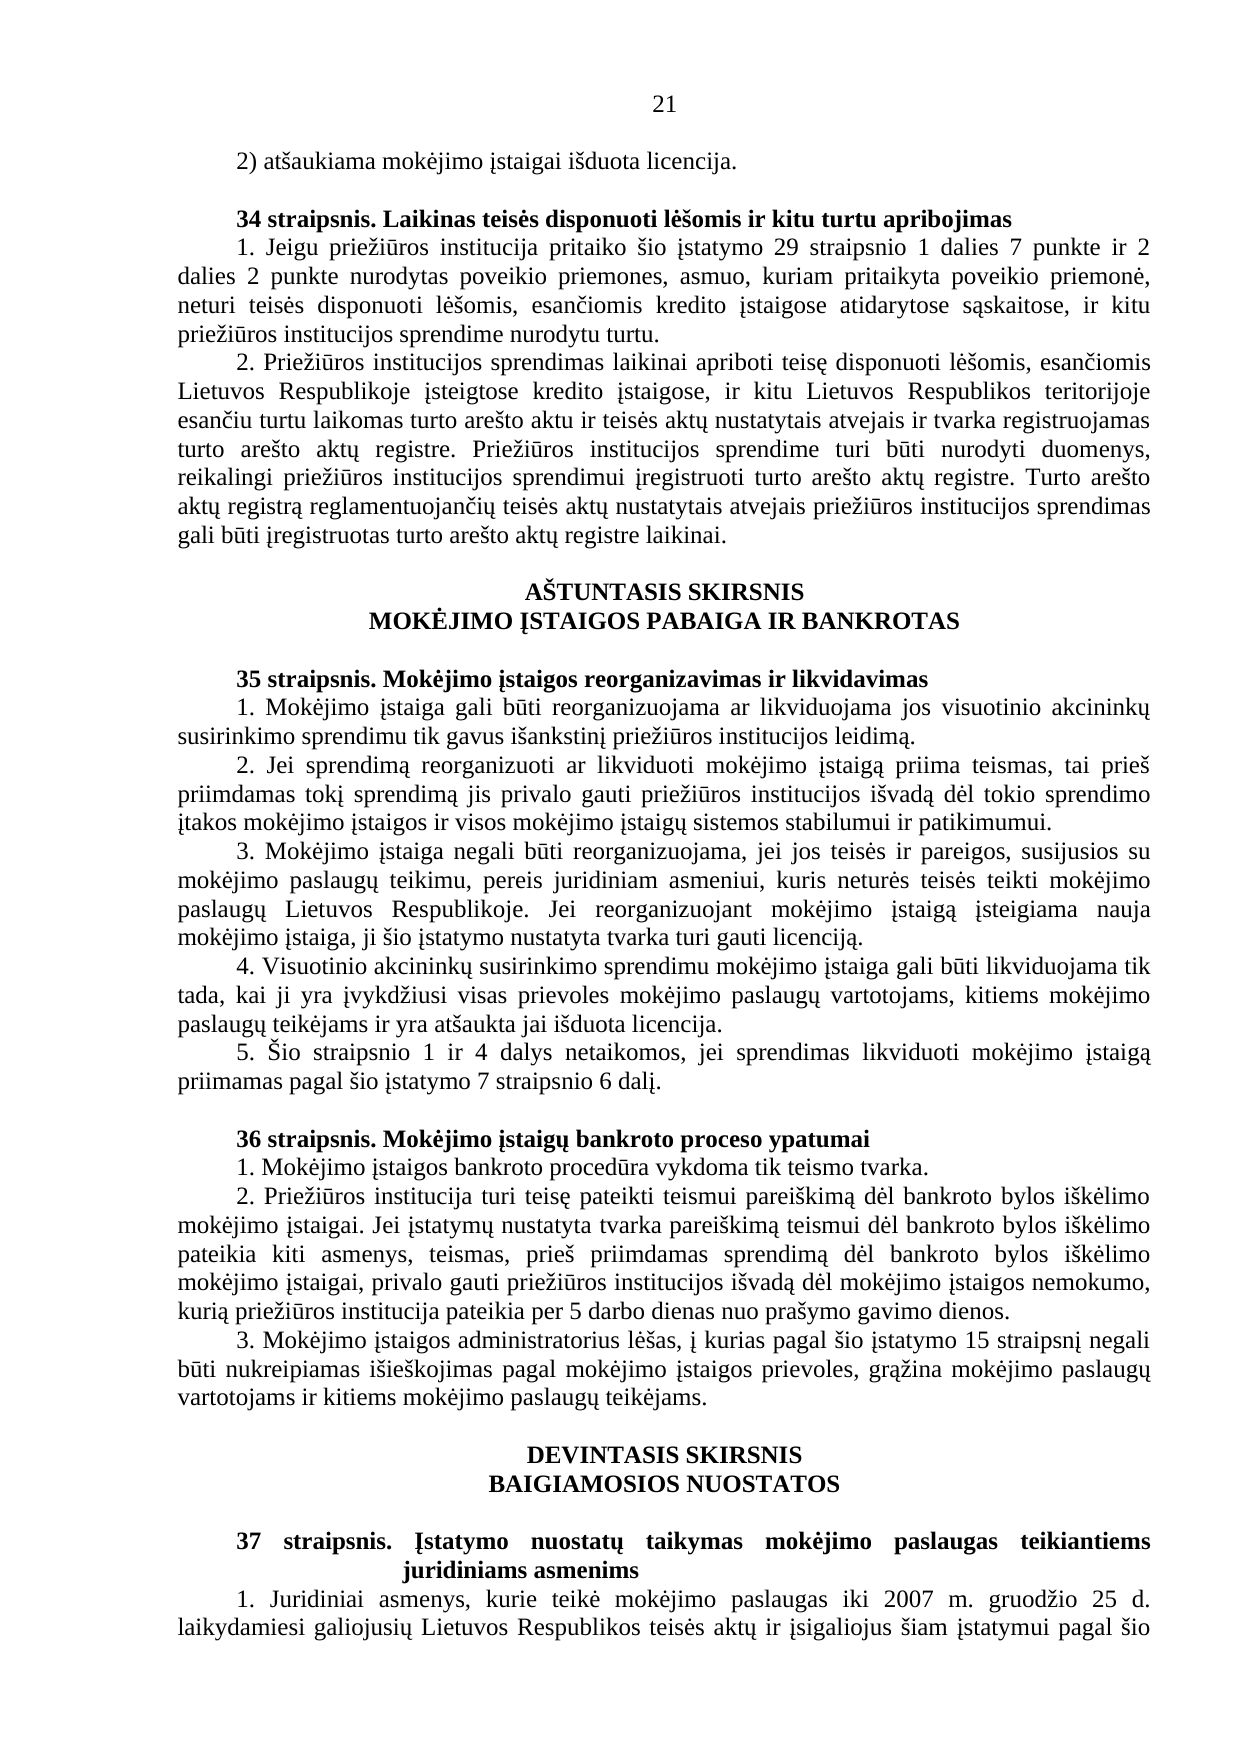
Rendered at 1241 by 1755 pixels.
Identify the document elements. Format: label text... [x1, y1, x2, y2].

text AŠTUNTASIS SKIRSNIS [177, 577, 1152, 606]
text 3. Mokėjimo įstaigos administratorius lėšas, į kurias pagal šio įstatymo 15 straipsnį negali būti nukreipiamas išieškojimas pagal mokėjimo įstaigos prievoles, grąžina mokėjimo paslaugų vartotojams ir kitiems mokėjimo paslaugų teikėjams. [177, 1325, 1152, 1411]
text 35 straipsnis. Mokėjimo įstaigos reorganizavimas ir likvidavimas [177, 664, 1152, 692]
text 2) atšaukiama mokėjimo įstaigai išduota licencija. [177, 146, 1152, 175]
text 1. Mokėjimo įstaiga gali būti reorganizuojama ar likviduojama jos visuotinio akcininkų susirinkimo sprendimu tik gavus išankstinį priežiūros institucijos leidimą. [177, 692, 1152, 750]
text DEVINTASIS SKIRSNIS [177, 1440, 1152, 1469]
text 2. Priežiūros institucijos sprendimas laikinai apriboti teisę disponuoti lėšomis, esančiomis Lietuvos Respublikoje įsteigtose kredito įstaigose, ir kitu Lietuvos Respublikos teritorijoje esančiu turtu laikomas turto arešto aktu ir teisės aktų nustatytais atvejais ir tvarka registruojamas turto arešto aktų registre. Priežiūros institucijos sprendime turi būti nurodyti duomenys, reikalingi priežiūros institucijos sprendimui įregistruoti turto arešto aktų registre. Turto arešto aktų registrą reglamentuojančių teisės aktų nustatytais atvejais priežiūros institucijos sprendimas gali būti įregistruotas turto arešto aktų registre laikinai. [177, 347, 1152, 549]
text 3. Mokėjimo įstaiga negali būti reorganizuojama, jei jos teisės ir pareigos, susijusios su mokėjimo paslaugų teikimu, pereis juridiniam asmeniui, kuris neturės teisės teikti mokėjimo paslaugų Lietuvos Respublikoje. Jei reorganizuojant mokėjimo įstaigą įsteigiama nauja mokėjimo įstaiga, ji šio įstatymo nustatyta tvarka turi gauti licenciją. [177, 836, 1152, 951]
text 2. Jei sprendimą reorganizuoti ar likviduoti mokėjimo įstaigą priima teismas, tai prieš priimdamas tokį sprendimą jis privalo gauti priežiūros institucijos išvadą dėl tokio sprendimo įtakos mokėjimo įstaigos ir visos mokėjimo įstaigų sistemos stabilumui ir patikimumui. [177, 750, 1152, 836]
text 1. Mokėjimo įstaigos bankroto procedūra vykdoma tik teismo tvarka. [177, 1152, 1152, 1181]
text BAIGIAMOSIOS NUOSTATOS [177, 1469, 1152, 1497]
text MOKĖJIMO ĮSTAIGOS PABAIGA IR BANKROTAS [177, 606, 1152, 635]
text 2. Priežiūros institucija turi teisę pateikti teismui pareiškimą dėl bankroto bylos iškėlimo mokėjimo įstaigai. Jei įstatymų nustatyta tvarka pareiškimą teismui dėl bankroto bylos iškėlimo pateikia kiti asmenys, teismas, prieš priimdamas sprendimą dėl bankroto bylos iškėlimo mokėjimo įstaigai, privalo gauti priežiūros institucijos išvadą dėl mokėjimo įstaigos nemokumo, kurią priežiūros institucija pateikia per 5 darbo dienas nuo prašymo gavimo dienos. [177, 1181, 1152, 1325]
text 37 straipsnis. Įstatymo nuostatų taikymas mokėjimo paslaugas teikiantiems juridiniams asmenims [236, 1526, 1152, 1584]
text 1. Jeigu priežiūros institucija pritaiko šio įstatymo 29 straipsnio 1 dalies 7 punkte ir 2 dalies 2 punkte nurodytas poveikio priemones, asmuo, kuriam pritaikyta poveikio priemonė, neturi teisės disponuoti lėšomis, esančiomis kredito įstaigose atidarytose sąskaitose, ir kitu priežiūros institucijos sprendime nurodytu turtu. [177, 232, 1152, 347]
text 36 straipsnis. Mokėjimo įstaigų bankroto proceso ypatumai [177, 1124, 1152, 1152]
text 4. Visuotinio akcininkų susirinkimo sprendimu mokėjimo įstaiga gali būti likviduojama tik tada, kai ji yra įvykdžiusi visas prievoles mokėjimo paslaugų vartotojams, kitiems mokėjimo paslaugų teikėjams ir yra atšaukta jai išduota licencija. [177, 951, 1152, 1037]
text 5. Šio straipsnio 1 ir 4 dalys netaikomos, jei sprendimas likviduoti mokėjimo įstaigą priimamas pagal šio įstatymo 7 straipsnio 6 dalį. [177, 1037, 1152, 1095]
text 34 straipsnis. Laikinas teisės disponuoti lėšomis ir kitu turtu apribojimas [177, 204, 1152, 232]
text 1. Juridiniai asmenys, kurie teikė mokėjimo paslaugas iki 2007 m. gruodžio 25 d. laikydamiesi galiojusių Lietuvos Respublikos teisės aktų ir įsigaliojus šiam įstatymui pagal šio [177, 1584, 1152, 1641]
